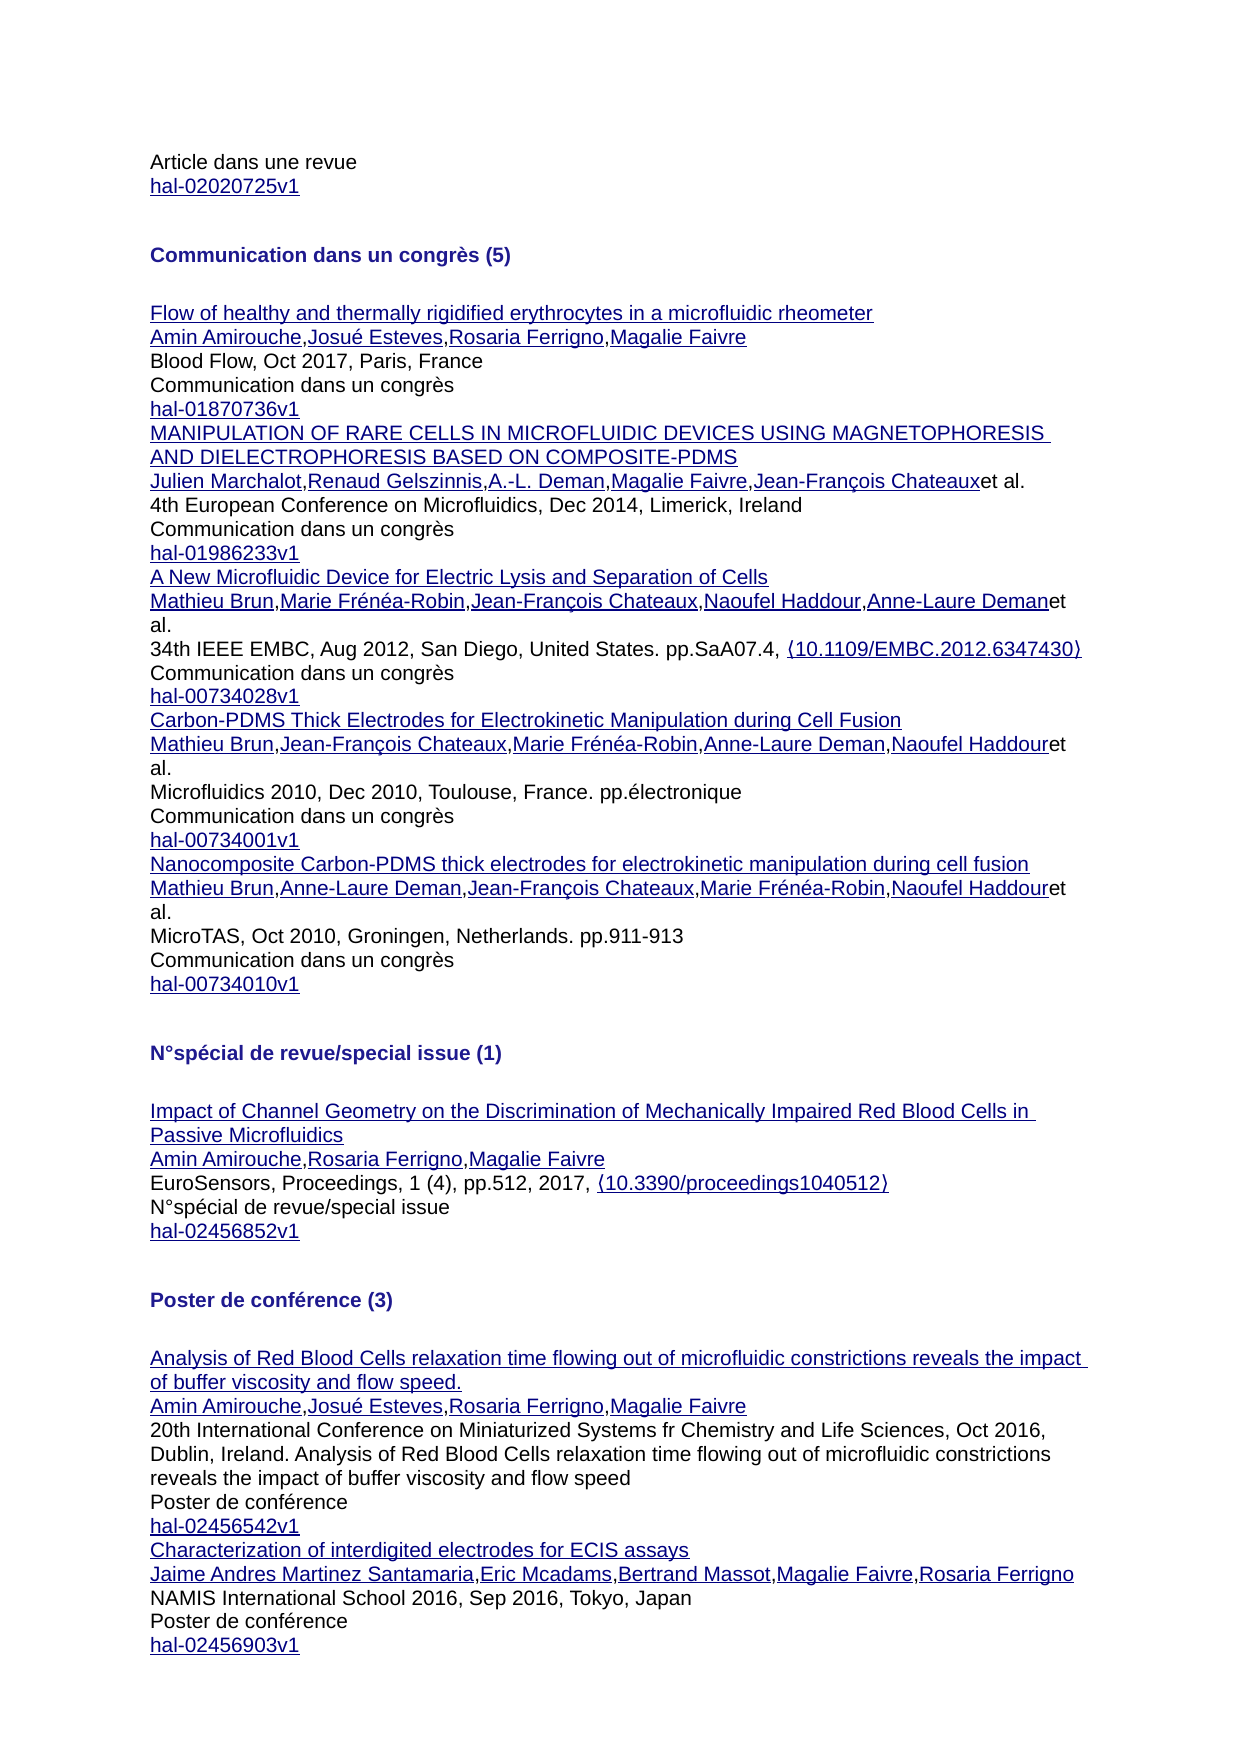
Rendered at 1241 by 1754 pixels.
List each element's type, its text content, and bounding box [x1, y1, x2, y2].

subtitle Communication dans un congrès (5) [150, 243, 1090, 267]
subtitle Poster de conférence (3) [150, 1287, 1090, 1311]
table_cell Nanocomposite Carbon-PDMS thick electrodes for electrokinetic manipulation during cell fusion Mathieu Brun,Anne-Laure Deman,Jean-François Chateaux,Marie Frénéa-Robin,Naoufel Haddouret al. MicroTAS, Oct 2010, Groningen, Netherlands. pp.911-913 Communication dans un congrès hal-00734010v1 [150, 852, 1090, 996]
table_header Impact of Channel Geometry on the Discrimination of Mechanically Impaired Red Blood Cells in Passive Microfluidics Amin Amirouche,Rosaria Ferrigno,Magalie Faivre EuroSensors, Proceedings, 1 (4), pp.512, 2017, ⟨10.3390/proceedings1040512⟩ N°spécial de revue/special issue hal-02456852v1 [150, 1099, 1090, 1243]
table_cell Carbon-PDMS Thick Electrodes for Electrokinetic Manipulation during Cell Fusion Mathieu Brun,Jean-François Chateaux,Marie Frénéa-Robin,Anne-Laure Deman,Naoufel Haddouret al. Microfluidics 2010, Dec 2010, Toulouse, France. pp.électronique Communication dans un congrès hal-00734001v1 [150, 708, 1090, 852]
table_cell Characterization of interdigited electrodes for ECIS assays Jaime Andres Martinez Santamaria,Eric Mcadams,Bertrand Massot,Magalie Faivre,Rosaria Ferrigno NAMIS International School 2016, Sep 2016, Tokyo, Japan Poster de conférence hal-02456903v1 [150, 1538, 1090, 1657]
table_header Flow of healthy and thermally rigidified erythrocytes in a microfluidic rheometer Amin Amirouche,Josué Esteves,Rosaria Ferrigno,Magalie Faivre Blood Flow, Oct 2017, Paris, France Communication dans un congrès hal-01870736v1 [150, 301, 1090, 421]
subtitle N°spécial de revue/special issue (1) [150, 1041, 1090, 1064]
table_cell A New Microfluidic Device for Electric Lysis and Separation of Cells Mathieu Brun,Marie Frénéa-Robin,Jean-François Chateaux,Naoufel Haddour,Anne-Laure Demanet al. 34th IEEE EMBC, Aug 2012, San Diego, United States. pp.SaA07.4, ⟨10.1109/EMBC.2012.6347430⟩ Communication dans un congrès hal-00734028v1 [150, 565, 1090, 708]
table_cell MANIPULATION OF RARE CELLS IN MICROFLUIDIC DEVICES USING MAGNETOPHORESIS AND DIELECTROPHORESIS BASED ON COMPOSITE-PDMS Julien Marchalot,Renaud Gelszinnis,A.-L. Deman,Magalie Faivre,Jean-François Chateauxet al. 4th European Conference on Microfluidics, Dec 2014, Limerick, Ireland Communication dans un congrès hal-01986233v1 [150, 421, 1090, 564]
table_header Analysis of Red Blood Cells relaxation time flowing out of microfluidic constrictions reveals the impact of buffer viscosity and flow speed. Amin Amirouche,Josué Esteves,Rosaria Ferrigno,Magalie Faivre 20th International Conference on Miniaturized Systems fr Chemistry and Life Sciences, Oct 2016, Dublin, Ireland. Analysis of Red Blood Cells relaxation time flowing out of microfluidic constrictions reveals the impact of buffer viscosity and flow speed Poster de conférence hal-02456542v1 [150, 1346, 1090, 1537]
table_cell Article dans une revue hal-02020725v1 [150, 150, 1090, 198]
